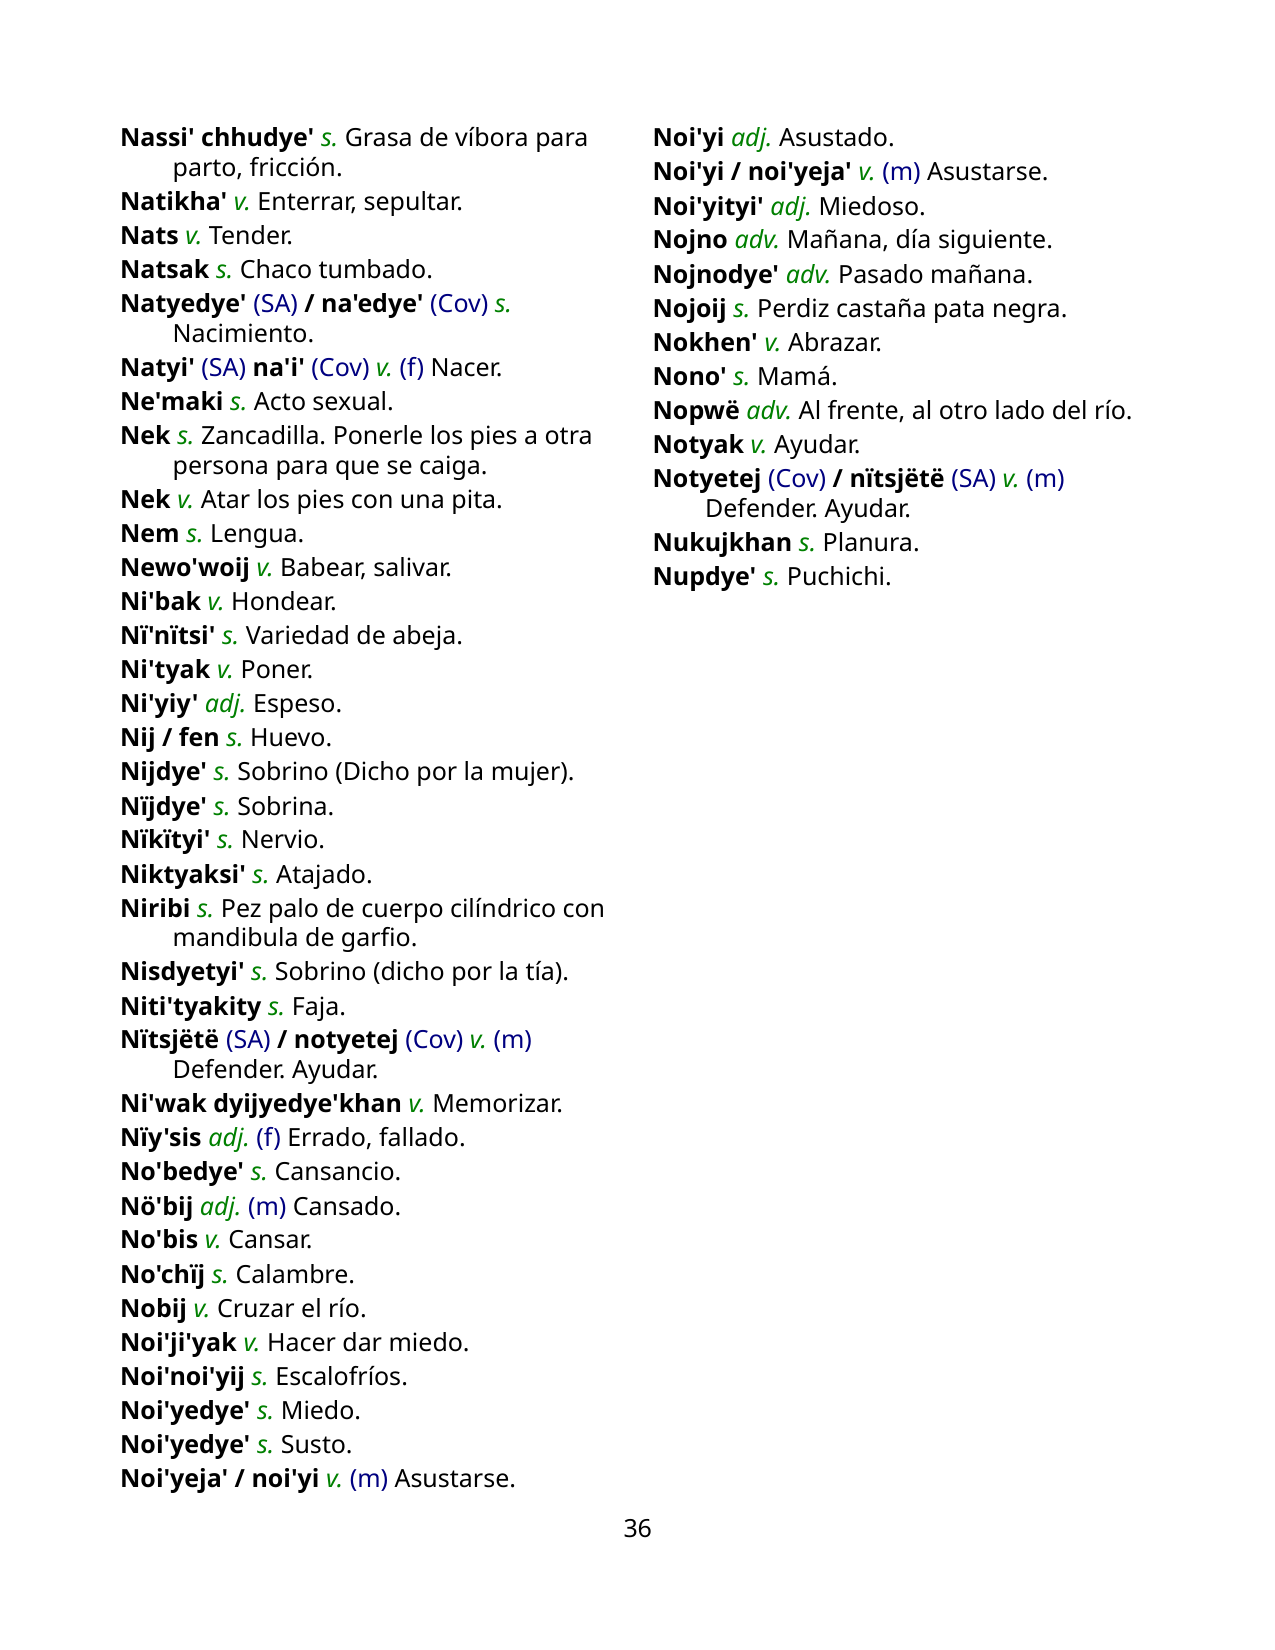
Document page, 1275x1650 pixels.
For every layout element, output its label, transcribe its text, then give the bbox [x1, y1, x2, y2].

text Nats v. Tender. [120, 218, 622, 252]
text Niti'tyakity s. Faja. [120, 988, 622, 1022]
text Nek v. Atar los pies con una pita. [120, 482, 622, 516]
text Nojoij s. Perdiz castaña pata negra. [652, 290, 1155, 324]
text Notyak v. Ayudar. [652, 427, 1155, 461]
text Nojno adv. Mañana, día siguiente. [652, 222, 1155, 256]
text Natyi' (SA) na'i' (Cov) v. (f) Nacer. [120, 350, 622, 384]
text Ni'bak v. Hondear. [120, 584, 622, 618]
text Ni'wak dyijyedye'khan v. Memorizar. [120, 1086, 622, 1120]
text Nö'bij adj. (m) Cansado. [120, 1188, 622, 1222]
text Nïtsjëtë (SA) / notyetej (Cov) v. (m) Defender. Ayudar. [120, 1022, 622, 1086]
text Nek s. Zancadilla. Ponerle los pies a otra persona para que se caiga. [120, 418, 622, 482]
text Newo'woij v. Babear, salivar. [120, 550, 622, 584]
text Niribi s. Pez palo de cuerpo cilíndrico con mandibula de garfio. [120, 890, 622, 954]
text Natyedye' (SA) / na'edye' (Cov) s. Nacimiento. [120, 286, 622, 350]
text Noi'yedye' s. Miedo. [120, 1392, 622, 1427]
text Noi'yedye' s. Susto. [120, 1427, 622, 1461]
text No'bis v. Cansar. [120, 1222, 622, 1256]
text Natsak s. Chaco tumbado. [120, 252, 622, 286]
text Nukujkhan s. Planura. [652, 524, 1155, 558]
text Noi'yityi' adj. Miedoso. [652, 188, 1155, 222]
text Nassi' chhudye' s. Grasa de víbora para parto, fricción. [120, 120, 622, 184]
text Noi'yi adj. Asustado. [652, 120, 1155, 154]
text Ne'maki s. Acto sexual. [120, 384, 622, 418]
text Nijdye' s. Sobrino (Dicho por la mujer). [120, 754, 622, 788]
text Nï'nïtsi' s. Variedad de abeja. [120, 618, 622, 652]
text Nem s. Lengua. [120, 516, 622, 550]
text Nij / fen s. Huevo. [120, 720, 622, 754]
text Nopwë adv. Al frente, al otro lado del río. [652, 392, 1155, 427]
text Ni'tyak v. Poner. [120, 652, 622, 686]
text Nïkïtyi' s. Nervio. [120, 822, 622, 856]
text Ni'yiy' adj. Espeso. [120, 686, 622, 720]
text Nono' s. Mamá. [652, 358, 1155, 392]
text No'chïj s. Calambre. [120, 1256, 622, 1290]
text Nupdye' s. Puchichi. [652, 558, 1155, 592]
text Nïjdye' s. Sobrina. [120, 788, 622, 822]
text Niktyaksi' s. Atajado. [120, 856, 622, 890]
text Noi'noi'yij s. Escalofríos. [120, 1358, 622, 1392]
text Nisdyetyi' s. Sobrino (dicho por la tía). [120, 954, 622, 988]
text Noi'ji'yak v. Hacer dar miedo. [120, 1324, 622, 1358]
text Nïy'sis adj. (f) Errado, fallado. [120, 1120, 622, 1154]
text Nobij v. Cruzar el río. [120, 1290, 622, 1324]
text Noi'yi / noi'yeja' v. (m) Asustarse. [652, 154, 1155, 188]
text No'bedye' s. Cansancio. [120, 1154, 622, 1188]
text Nojnodye' adv. Pasado mañana. [652, 256, 1155, 290]
text Notyetej (Cov) / nïtsjëtë (SA) v. (m) Defender. Ayudar. [652, 461, 1155, 524]
text Nokhen' v. Abrazar. [652, 324, 1155, 358]
text Noi'yeja' / noi'yi v. (m) Asustarse. [120, 1461, 622, 1495]
text Natikha' v. Enterrar, sepultar. [120, 184, 622, 218]
